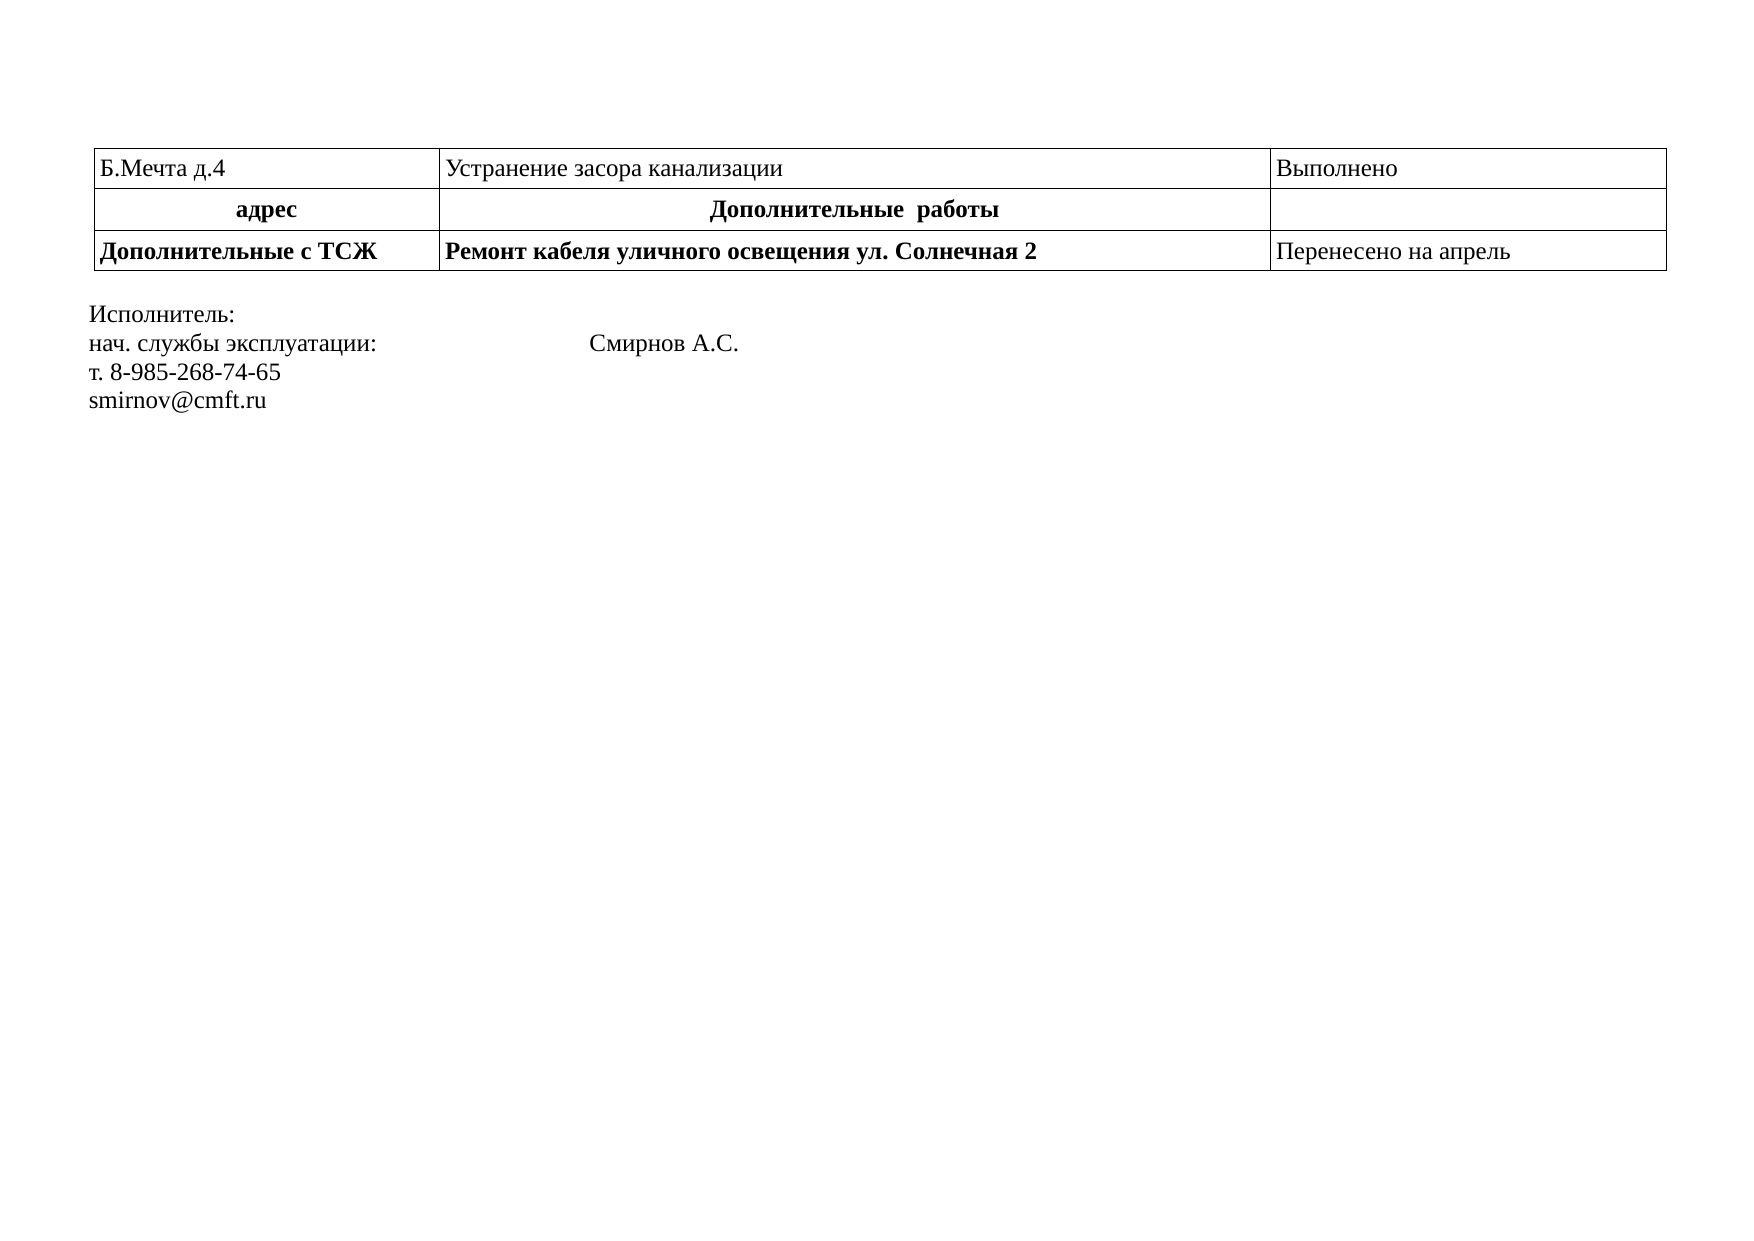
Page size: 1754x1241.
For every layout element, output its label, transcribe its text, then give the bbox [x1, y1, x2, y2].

table_cell адрес [95, 189, 439, 230]
table_cell Ремонт кабеля уличного освещения ул. Солнечная 2 [440, 231, 1270, 270]
text т. 8-985-268-74-65 [88, 357, 1665, 386]
table_cell Устранение засора канализации [440, 149, 1270, 188]
table_cell Дополнительные с ТСЖ [95, 231, 439, 270]
text smirnov@cmft.ru [88, 386, 1665, 414]
table_cell Б.Мечта д.4 [95, 149, 439, 188]
text нач. службы эксплуатации: Смирнов А.С. [88, 328, 1665, 357]
table_cell [1271, 189, 1666, 230]
table_cell Перенесено на апрель [1271, 231, 1666, 270]
text Исполнитель: [88, 299, 1665, 328]
table_cell Выполнено [1271, 149, 1666, 188]
table_cell Дополнительные работы [440, 189, 1270, 230]
